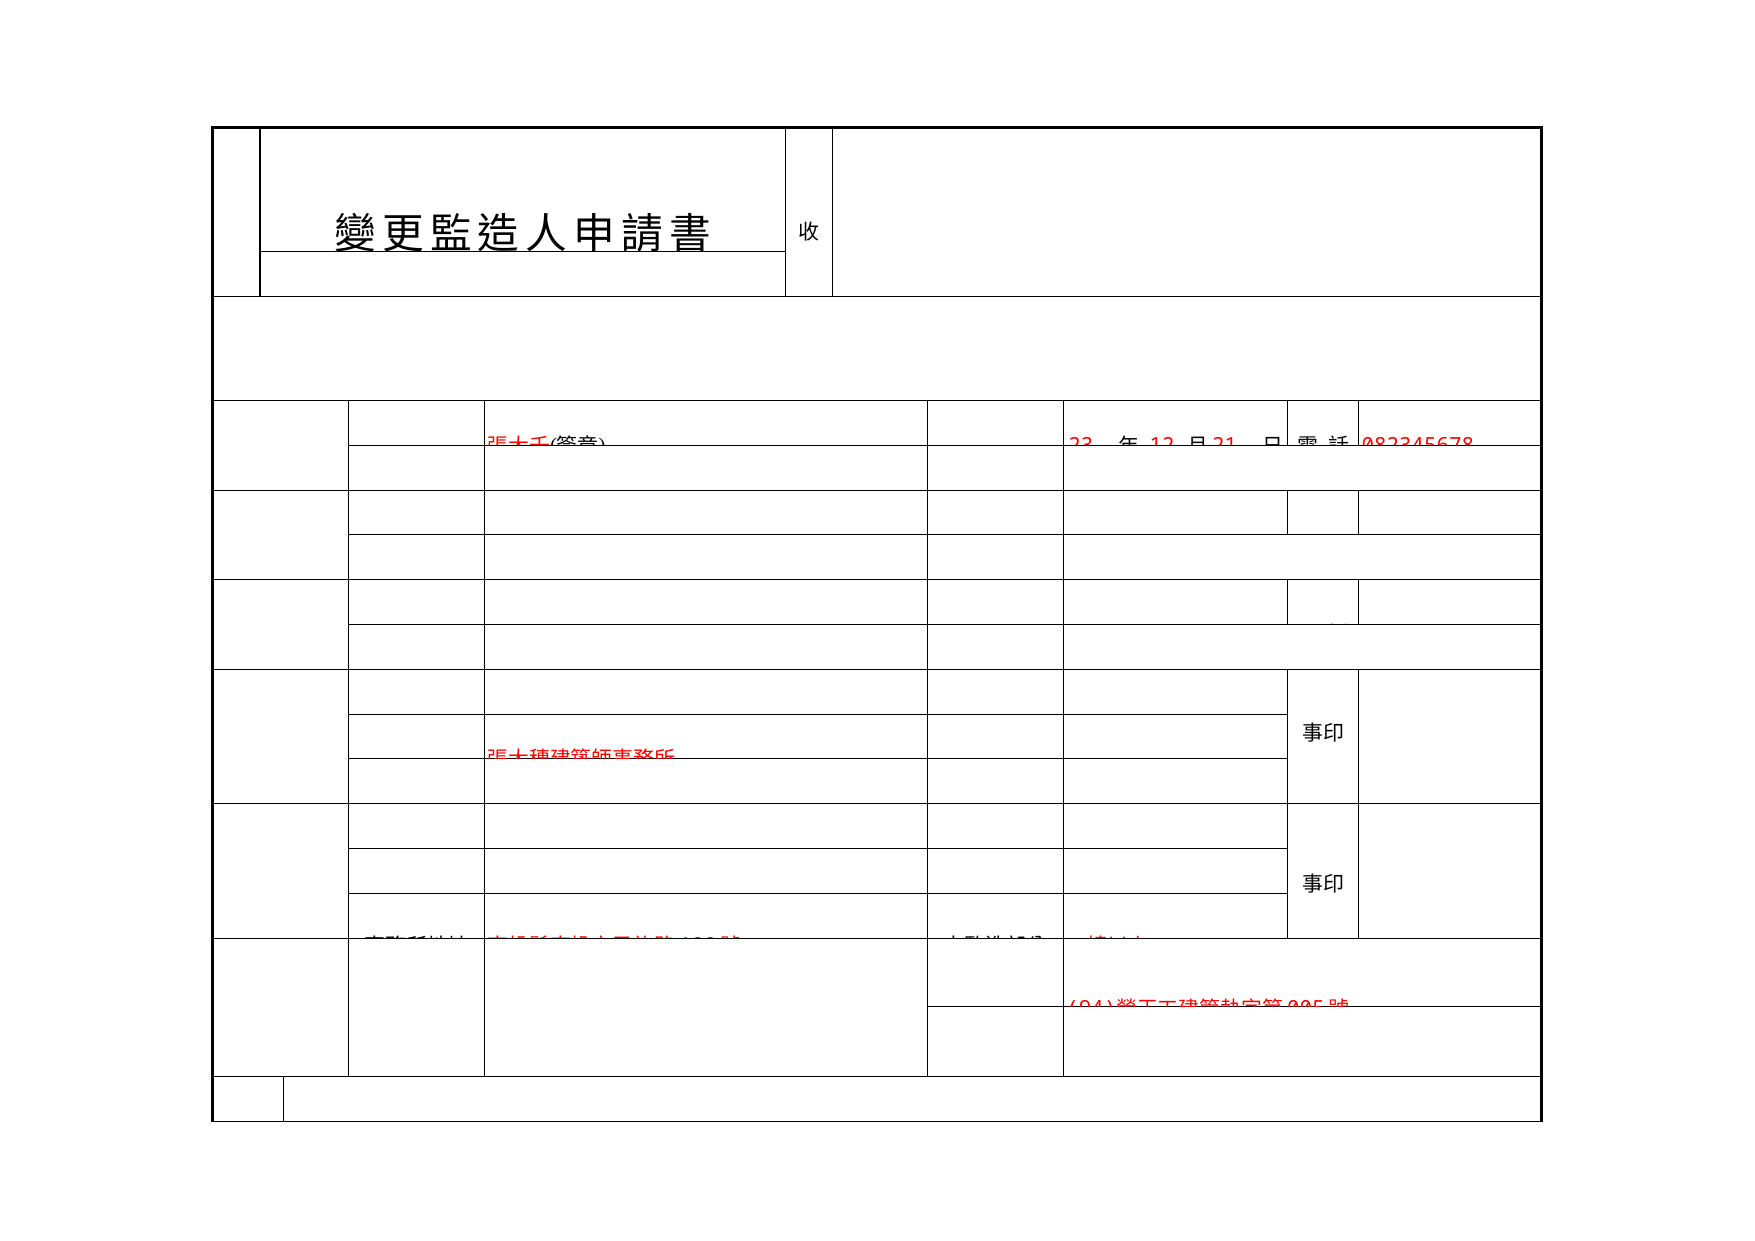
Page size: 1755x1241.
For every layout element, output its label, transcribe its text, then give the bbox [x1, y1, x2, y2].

table_cell 張大千(簽章) [485, 401, 927, 445]
table_cell 事務所地址 [928, 535, 1063, 579]
table_cell [485, 849, 927, 893]
table_cell 南投縣信義鄉沙里仙段100地號 [485, 1029, 927, 1076]
table_cell [349, 804, 484, 848]
table_cell [214, 580, 348, 669]
table_cell 049-1231234 [1064, 715, 1287, 758]
table_cell 年 月 日 [261, 252, 785, 296]
table_cell [349, 939, 484, 983]
table_cell 082345675 [1359, 580, 1540, 624]
table_cell [349, 580, 484, 624]
table_cell [928, 1007, 1063, 1076]
table_cell 玉山國家公園管理處 [214, 348, 1540, 400]
table_cell 南投縣南投市民族路500號 [485, 759, 927, 803]
table_cell [928, 625, 1063, 669]
table_cell [928, 446, 1063, 489]
table_cell 23 年 12 月21 日生 [1064, 401, 1287, 445]
table_cell [349, 670, 484, 713]
table_cell 082345678 [1359, 491, 1540, 534]
table_cell [349, 1029, 484, 1076]
table_cell 已監造部分 [928, 759, 1063, 803]
table_cell [928, 804, 1063, 848]
table_cell [1064, 491, 1287, 534]
table_cell 張大穗建築師事務所 [485, 715, 927, 758]
table_header 變更監造人申請書 [261, 129, 785, 251]
table_cell 二樓以上 [1064, 894, 1287, 937]
table_cell 南投縣信義鄉同富村15鄰同和巷1號 [485, 446, 927, 489]
table_cell 電 話 [1288, 401, 1358, 445]
table_cell 事務所名稱 [349, 535, 484, 579]
table_cell [214, 939, 348, 1076]
table_cell 南投縣南投市民族路500號 [1064, 535, 1540, 579]
table_cell 佩服營造有限公司 [485, 625, 927, 669]
table_cell 事務所地址 [349, 759, 484, 803]
table_cell 張大穗建築師事務所 [485, 535, 927, 579]
table_cell [214, 804, 348, 937]
table_cell [284, 1077, 1540, 1121]
table_cell [349, 849, 484, 893]
table_cell 南投縣信義鄉同富村15鄰同和巷1號 [1064, 446, 1540, 489]
table_cell [1359, 804, 1540, 937]
table_cell [928, 491, 1063, 534]
table_header 收 文 字 號 [786, 129, 832, 296]
table_cell (94)營玉工建管執字第005號 [1064, 939, 1540, 1006]
table_cell 南投縣南投市民族路100號 [485, 894, 927, 937]
table_cell 電 話 [1288, 491, 1358, 534]
table_cell 未監造部分 [928, 894, 1063, 937]
table_cell [214, 491, 348, 579]
table_cell 茲為下開工程變更監造人並經原監造人同意放棄由新監造申請核備 此 致 [214, 297, 1540, 348]
table_header [214, 129, 259, 296]
table_cell [214, 401, 348, 489]
table_cell [214, 670, 348, 803]
table_cell [928, 580, 1063, 624]
table_cell [349, 446, 484, 489]
table_cell 事印 務 所鑑 [1288, 670, 1358, 803]
table_cell [349, 491, 484, 534]
table_cell [1064, 804, 1287, 848]
table_cell 營造廠名稱 [349, 625, 484, 669]
table_cell 049-1231231 [1064, 849, 1287, 893]
table_cell 電 話 [1288, 580, 1358, 624]
table_cell [349, 983, 484, 1029]
table_cell 基礎至一樓板 [1064, 759, 1287, 803]
table_cell 南投縣南投市民族路500號 [1064, 625, 1540, 669]
table_cell [928, 401, 1063, 445]
table_cell 張大穗(簽章 [485, 670, 927, 713]
table_cell [1359, 670, 1540, 803]
table_cell [928, 849, 1063, 893]
table_cell 張大穗(簽章) [485, 491, 927, 534]
table_header [833, 129, 1540, 296]
table_cell [928, 715, 1063, 758]
table_cell 吳佩孚 [485, 580, 927, 624]
table_cell 說 明 [214, 1077, 283, 1121]
table_cell [1064, 1007, 1540, 1076]
table_cell [928, 939, 1063, 1006]
table_cell [1064, 580, 1287, 624]
table_cell 事印 務 所鑑 [1288, 804, 1358, 937]
table_cell [349, 715, 484, 758]
table_cell [928, 670, 1063, 713]
table_cell [485, 939, 927, 983]
table_cell 王永慶 (簽章) [485, 804, 927, 848]
table_cell 路 段 巷 弄 號 [485, 983, 927, 1029]
table_cell [1064, 670, 1287, 713]
table_cell [349, 401, 484, 445]
table_cell 082345678 [1359, 401, 1540, 445]
table_cell 事務所地址 [349, 894, 484, 937]
